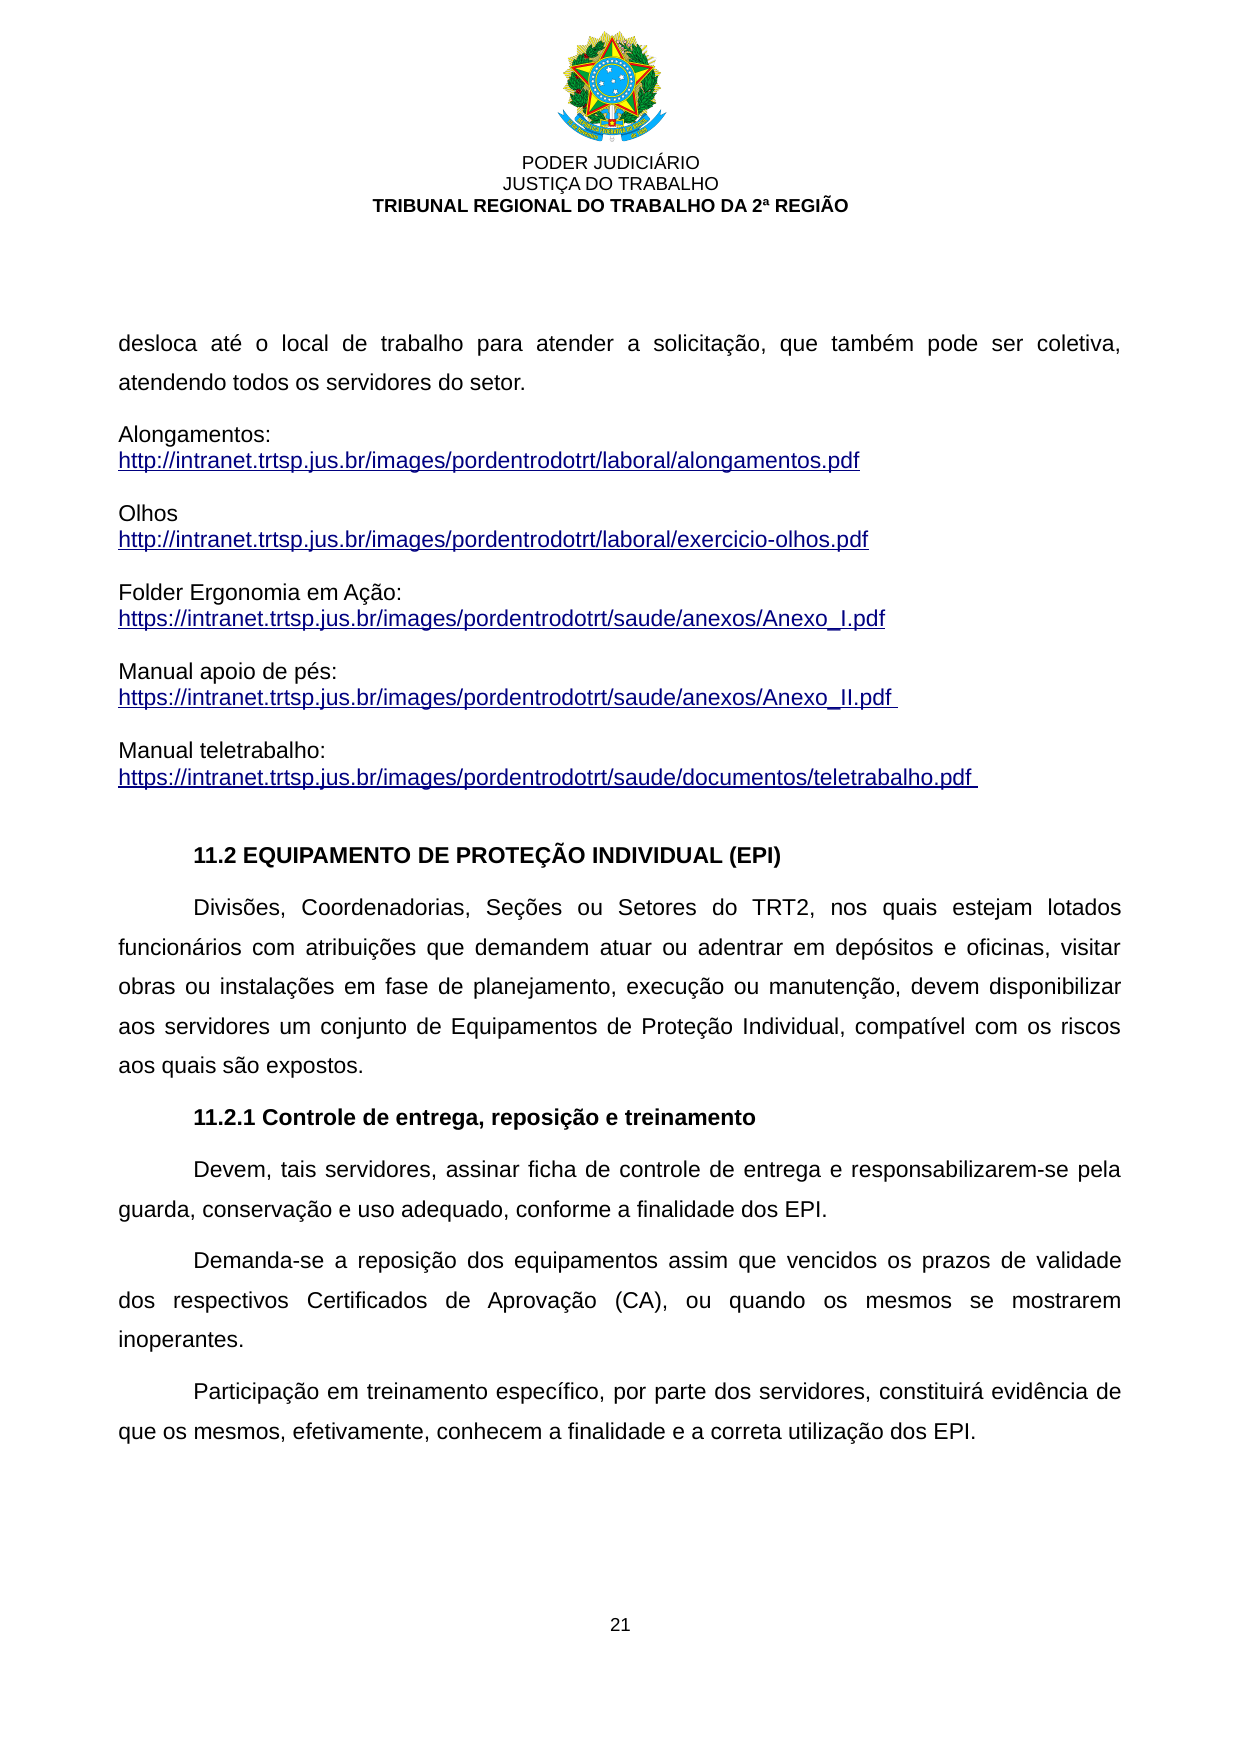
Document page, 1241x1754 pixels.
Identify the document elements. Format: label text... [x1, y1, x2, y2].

text Folder Ergonomia em Ação: [118, 579, 1122, 605]
text http://intranet.trtsp.jus.br/images/pordentrodotrt/laboral/alongamentos.pdf [118, 447, 1122, 473]
text Olhos [118, 500, 1122, 526]
text https://intranet.trtsp.jus.br/images/pordentrodotrt/saude/anexos/Anexo_I.pdf [118, 605, 1122, 632]
text Manual apoio de pés: [118, 658, 1122, 684]
text https://intranet.trtsp.jus.br/images/pordentrodotrt/saude/documentos/teletrabalho.pdf [118, 763, 1122, 790]
text Alongamentos: [118, 421, 1122, 447]
text 11.2.1 Controle de entrega, reposição e treinamento [118, 1104, 1122, 1131]
text http://intranet.trtsp.jus.br/images/pordentrodotrt/laboral/exercicio-olhos.pdf [118, 526, 1122, 553]
text https://intranet.trtsp.jus.br/images/pordentrodotrt/saude/anexos/Anexo_II.pdf [118, 684, 1122, 711]
text Devem, tais servidores, assinar ficha de controle de entrega e responsabilizarem-se pela guarda, conservação e uso adequado, conforme a finalidade dos EPI. [118, 1156, 1122, 1222]
text desloca até o local de trabalho para atender a solicitação, que também pode ser coletiva, atendendo todos os servidores do setor. [118, 329, 1122, 395]
text Divisões, Coordenadorias, Seções ou Setores do TRT2, nos quais estejam lotados funcionários com atribuições que demandem atuar ou adentrar em depósitos e oficinas, visitar obras ou instalações em fase de planejamento, execução ou manutenção, devem disponibilizar aos servidores um conjunto de Equipamentos de Proteção Individual, compatível com os riscos aos quais são expostos. [118, 894, 1122, 1079]
text Demanda-se a reposição dos equipamentos assim que vencidos os prazos de validade dos respectivos Certificados de Aprovação (CA), ou quando os mesmos se mostrarem inoperantes. [118, 1247, 1122, 1353]
text Participação em treinamento específico, por parte dos servidores, constituirá evidência de que os mesmos, efetivamente, conhecem a finalidade e a correta utilização dos EPI. [118, 1378, 1122, 1444]
subtitle 11.2 EQUIPAMENTO DE PROTEÇÃO INDIVIDUAL (EPI) [118, 842, 1122, 869]
text Manual teletrabalho: [118, 737, 1122, 763]
